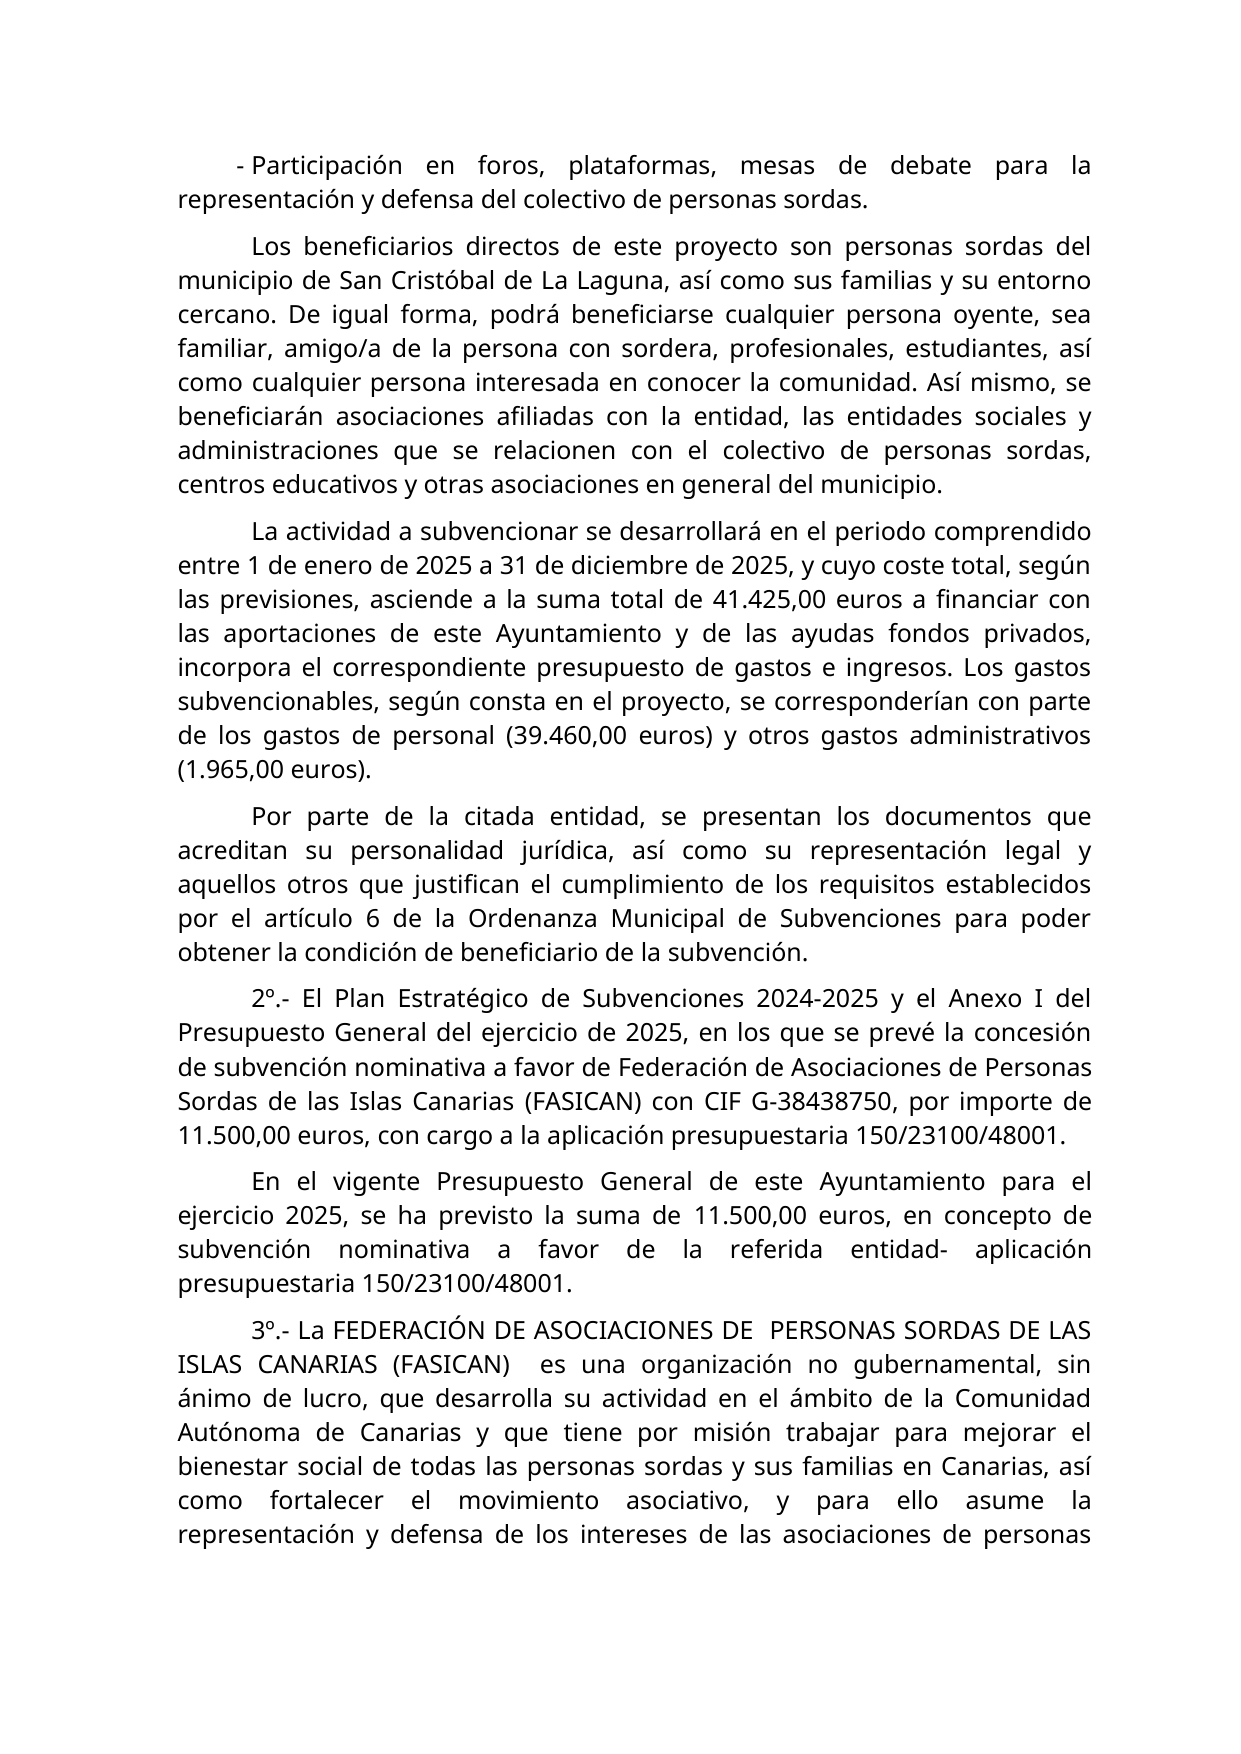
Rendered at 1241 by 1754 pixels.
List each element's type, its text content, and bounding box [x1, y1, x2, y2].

text Los beneficiarios directos de este proyecto son personas sordas del municipio de San Cristóbal de La Laguna, así como sus familias y su entorno cercano. De igual forma, podrá beneficiarse cualquier persona oyente, sea familiar, amigo/a de la persona con sordera, profesionales, estudiantes, así como cualquier persona interesada en conocer la comunidad. Así mismo, se beneficiarán asociaciones afiliadas con la entidad, las entidades sociales y administraciones que se relacionen con el colectivo de personas sordas, centros educativos y otras asociaciones en general del municipio. [177, 228, 1093, 501]
list Participación en foros, plataformas, mesas de debate para la representación y defensa del colectivo de personas sordas. [177, 148, 1093, 216]
text Por parte de la citada entidad, se presentan los documentos que acreditan su personalidad jurídica, así como su representación legal y aquellos otros que justifican el cumplimiento de los requisitos establecidos por el artículo 6 de la Ordenanza Municipal de Subvenciones para poder obtener la condición de beneficiario de la subvención. [177, 798, 1093, 968]
subtitle En el vigente Presupuesto General de este Ayuntamiento para el ejercicio 2025, se ha previsto la suma de 11.500,00 euros, en concepto de subvención nominativa a favor de la referida entidad- aplicación presupuestaria 150/23100/48001. [177, 1164, 1093, 1300]
text La actividad a subvencionar se desarrollará en el periodo comprendido entre 1 de enero de 2025 a 31 de diciembre de 2025, y cuyo coste total, según las previsiones, asciende a la suma total de 41.425,00 euros a financiar con las aportaciones de este Ayuntamiento y de las ayudas fondos privados, incorpora el correspondiente presupuesto de gastos e ingresos. Los gastos subvencionables, según consta en el proyecto, se corresponderían con parte de los gastos de personal (39.460,00 euros) y otros gastos administrativos (1.965,00 euros). [177, 513, 1093, 786]
text 3º.- La FEDERACIÓN DE ASOCIACIONES DE PERSONAS SORDAS DE LAS ISLAS CANARIAS (FASICAN) es una organización no gubernamental, sin ánimo de lucro, que desarrolla su actividad en el ámbito de la Comunidad Autónoma de Canarias y que tiene por misión trabajar para mejorar el bienestar social de todas las personas sordas y sus familias en Canarias, así como fortalecer el movimiento asociativo, y para ello asume la representación y defensa de los intereses de las asociaciones de personas [177, 1313, 1093, 1551]
subtitle 2º.- El Plan Estratégico de Subvenciones 2024-2025 y el Anexo I del Presupuesto General del ejercicio de 2025, en los que se prevé la concesión de subvención nominativa a favor de Federación de Asociaciones de Personas Sordas de las Islas Canarias (FASICAN) con CIF G-38438750, por importe de 11.500,00 euros, con cargo a la aplicación presupuestaria 150/23100/48001. [177, 981, 1093, 1151]
